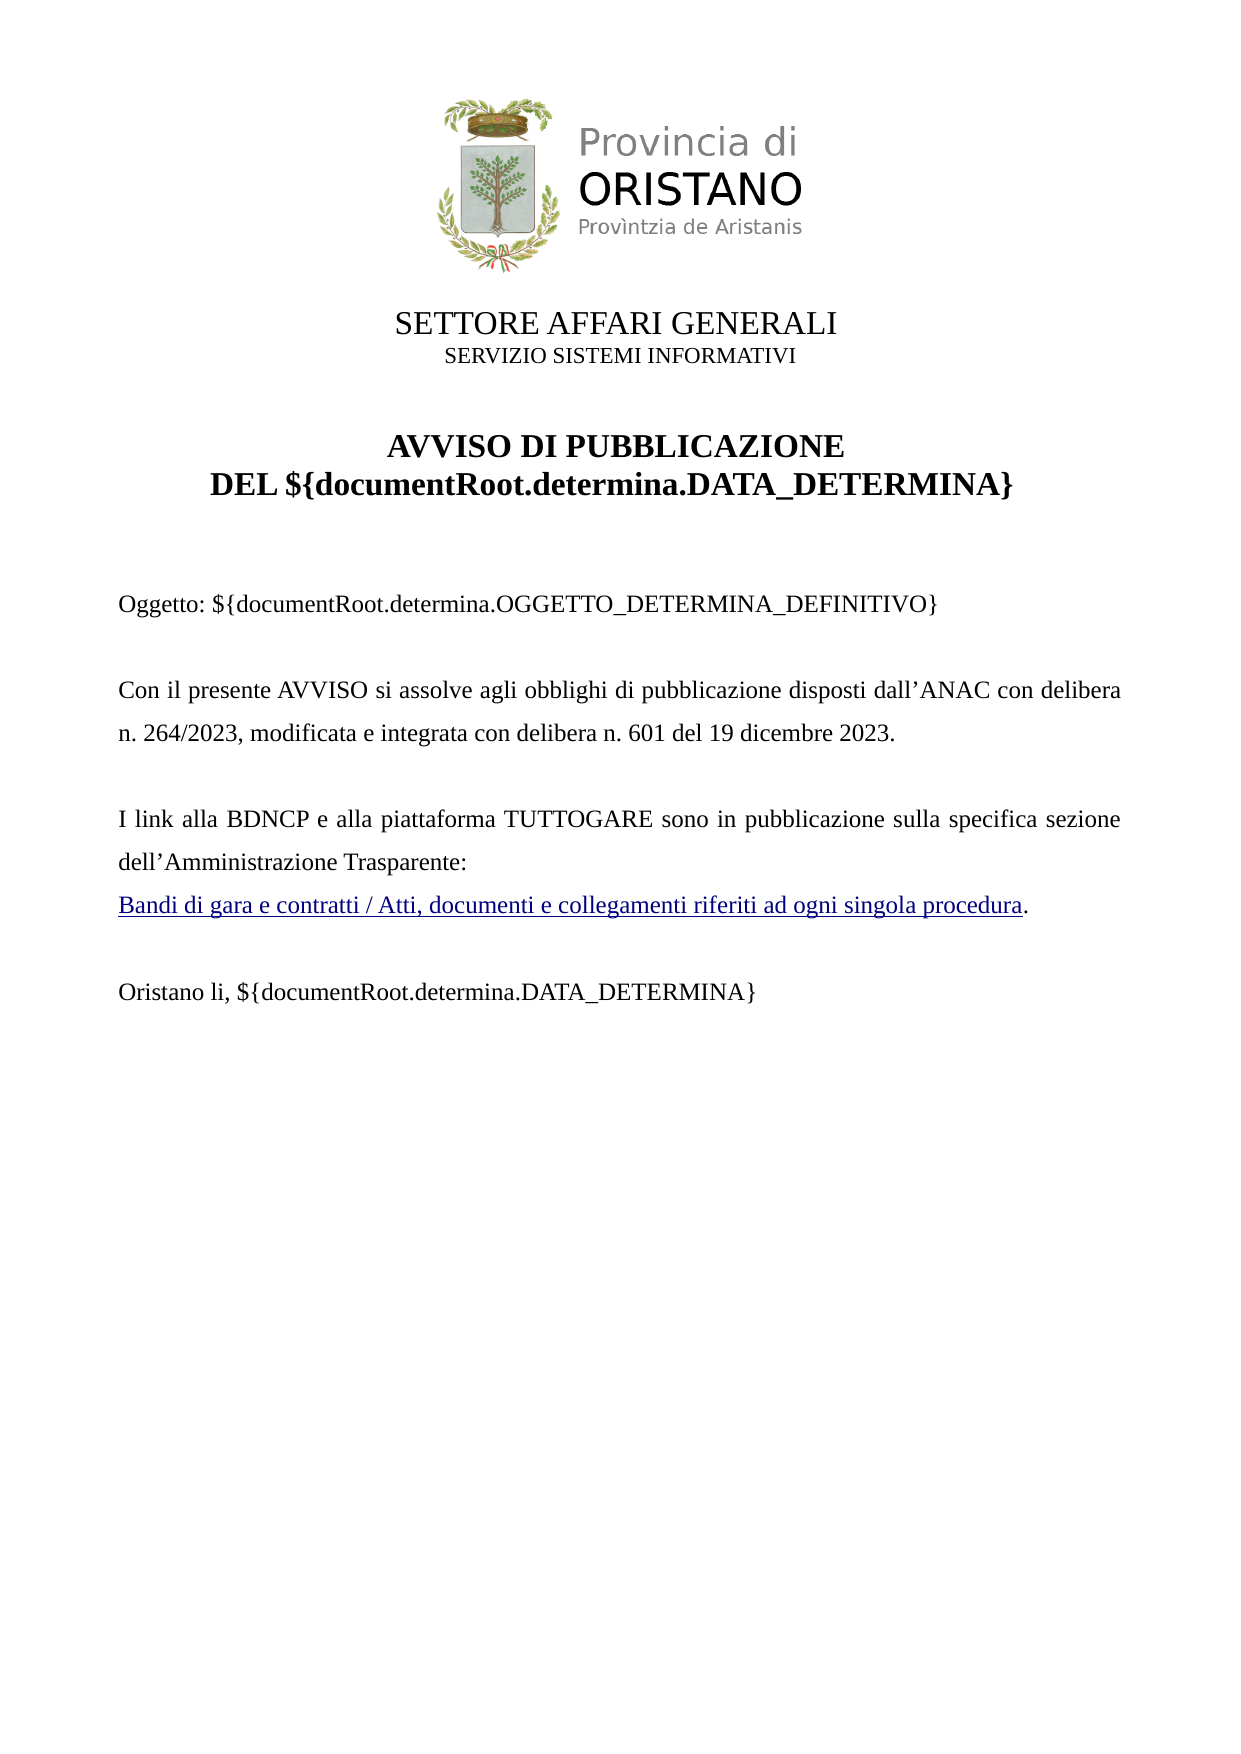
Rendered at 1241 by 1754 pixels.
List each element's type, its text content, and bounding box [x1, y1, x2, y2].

picture [434, 95, 806, 275]
text DEL ${documentRoot.determina.DATA_DETERMINA} [118, 464, 1122, 502]
text Bandi di gara e contratti / Atti, documenti e collegamenti riferiti ad ogni singola procedura. [118, 891, 1122, 919]
text Oristano li, ${documentRoot.determina.DATA_DETERMINA} [118, 977, 1122, 1006]
text SERVIZIO SISTEMI INFORMATIVI [118, 342, 1122, 368]
text SETTORE AFFARI GENERALI [118, 304, 1122, 342]
text I link alla BDNCP e alla piattaforma TUTTOGARE sono in pubblicazione sulla specifica sezione dell’Amministrazione Trasparente: [118, 804, 1122, 876]
text Oggetto: ${documentRoot.determina.OGGETTO_DETERMINA_DEFINITIVO} [118, 589, 1122, 617]
text Con il presente AVVISO si assolve agli obblighi di pubblicazione disposti dall’ANAC con delibera n. 264/2023, modificata e integrata con delibera n. 601 del 19 dicembre 2023. [118, 675, 1122, 747]
text AVVISO DI PUBBLICAZIONE [118, 426, 1122, 464]
